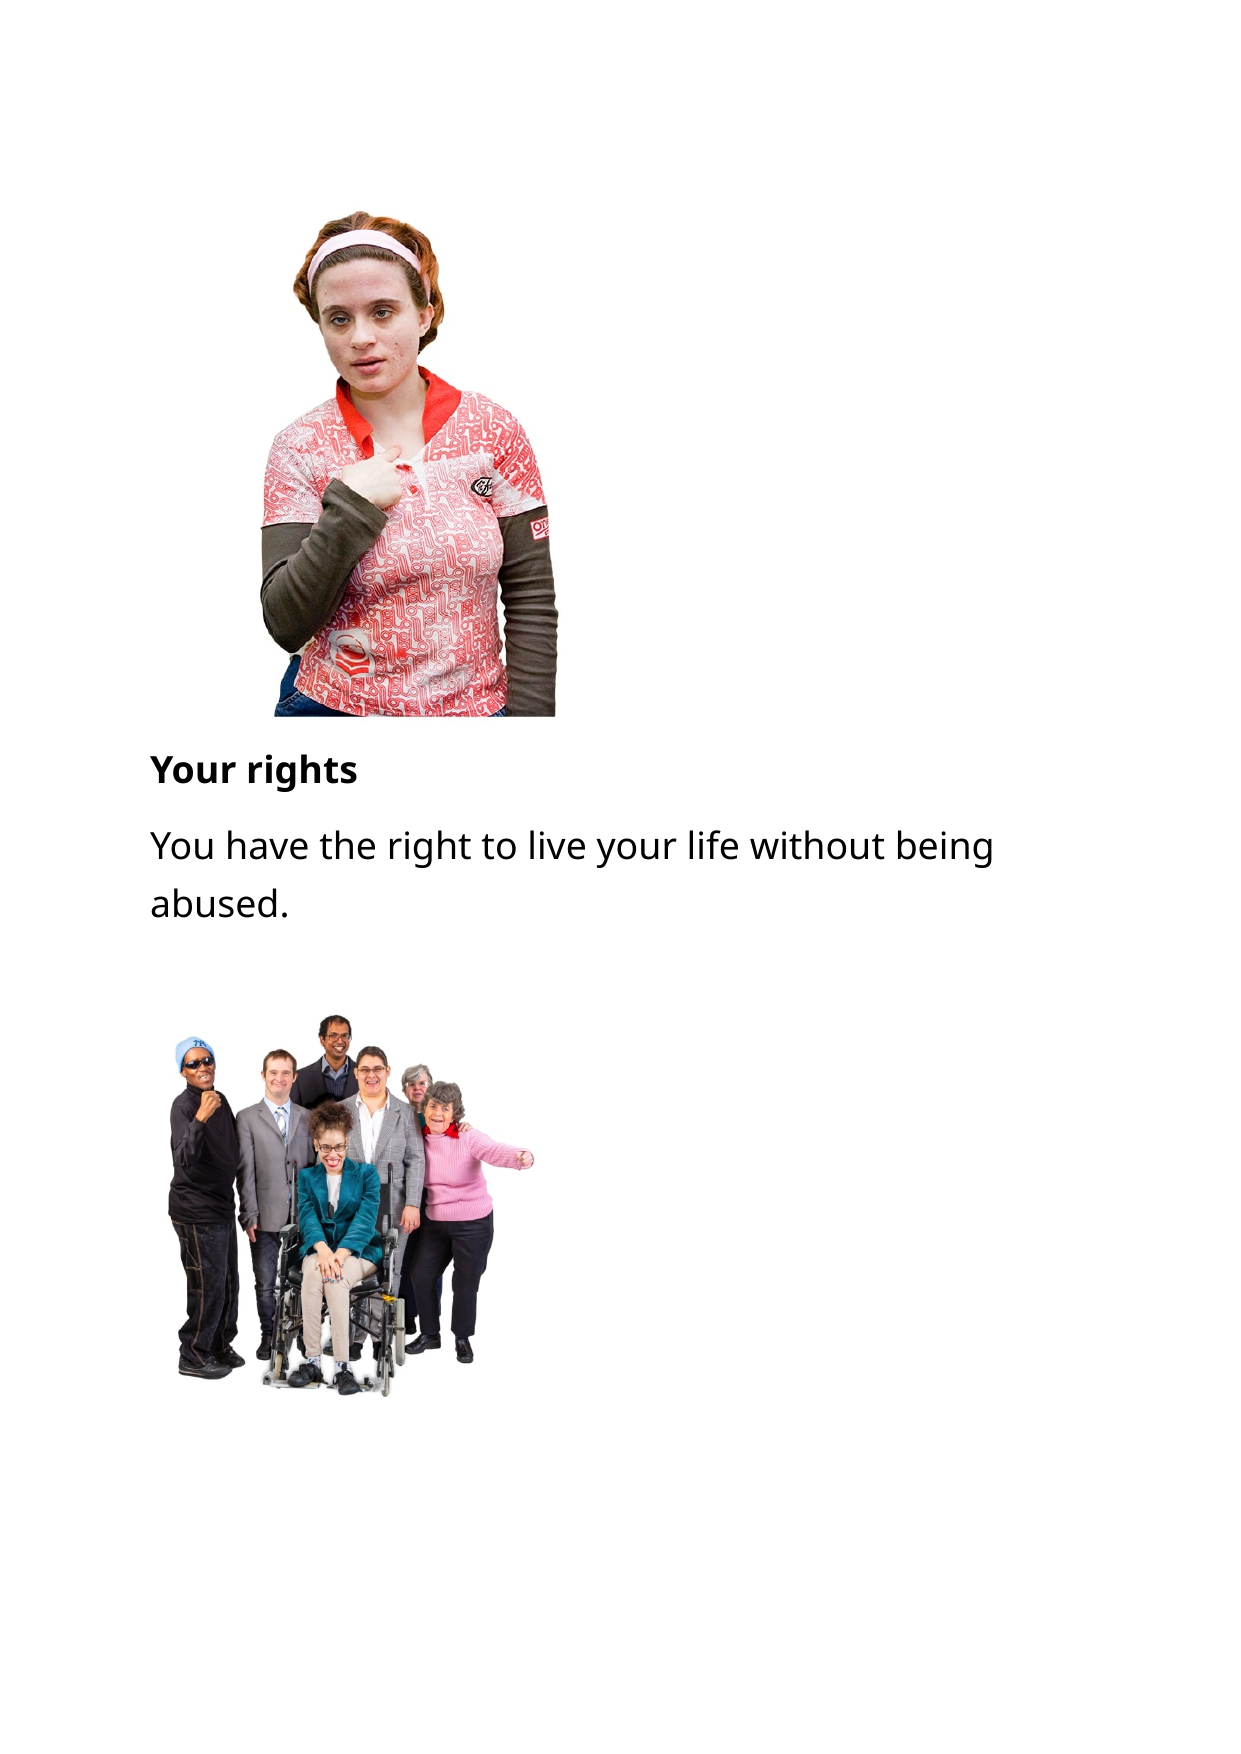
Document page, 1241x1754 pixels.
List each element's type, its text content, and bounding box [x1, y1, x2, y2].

text You have the right to live your life without being abused. [150, 819, 1090, 929]
text Your rights [150, 744, 1090, 795]
